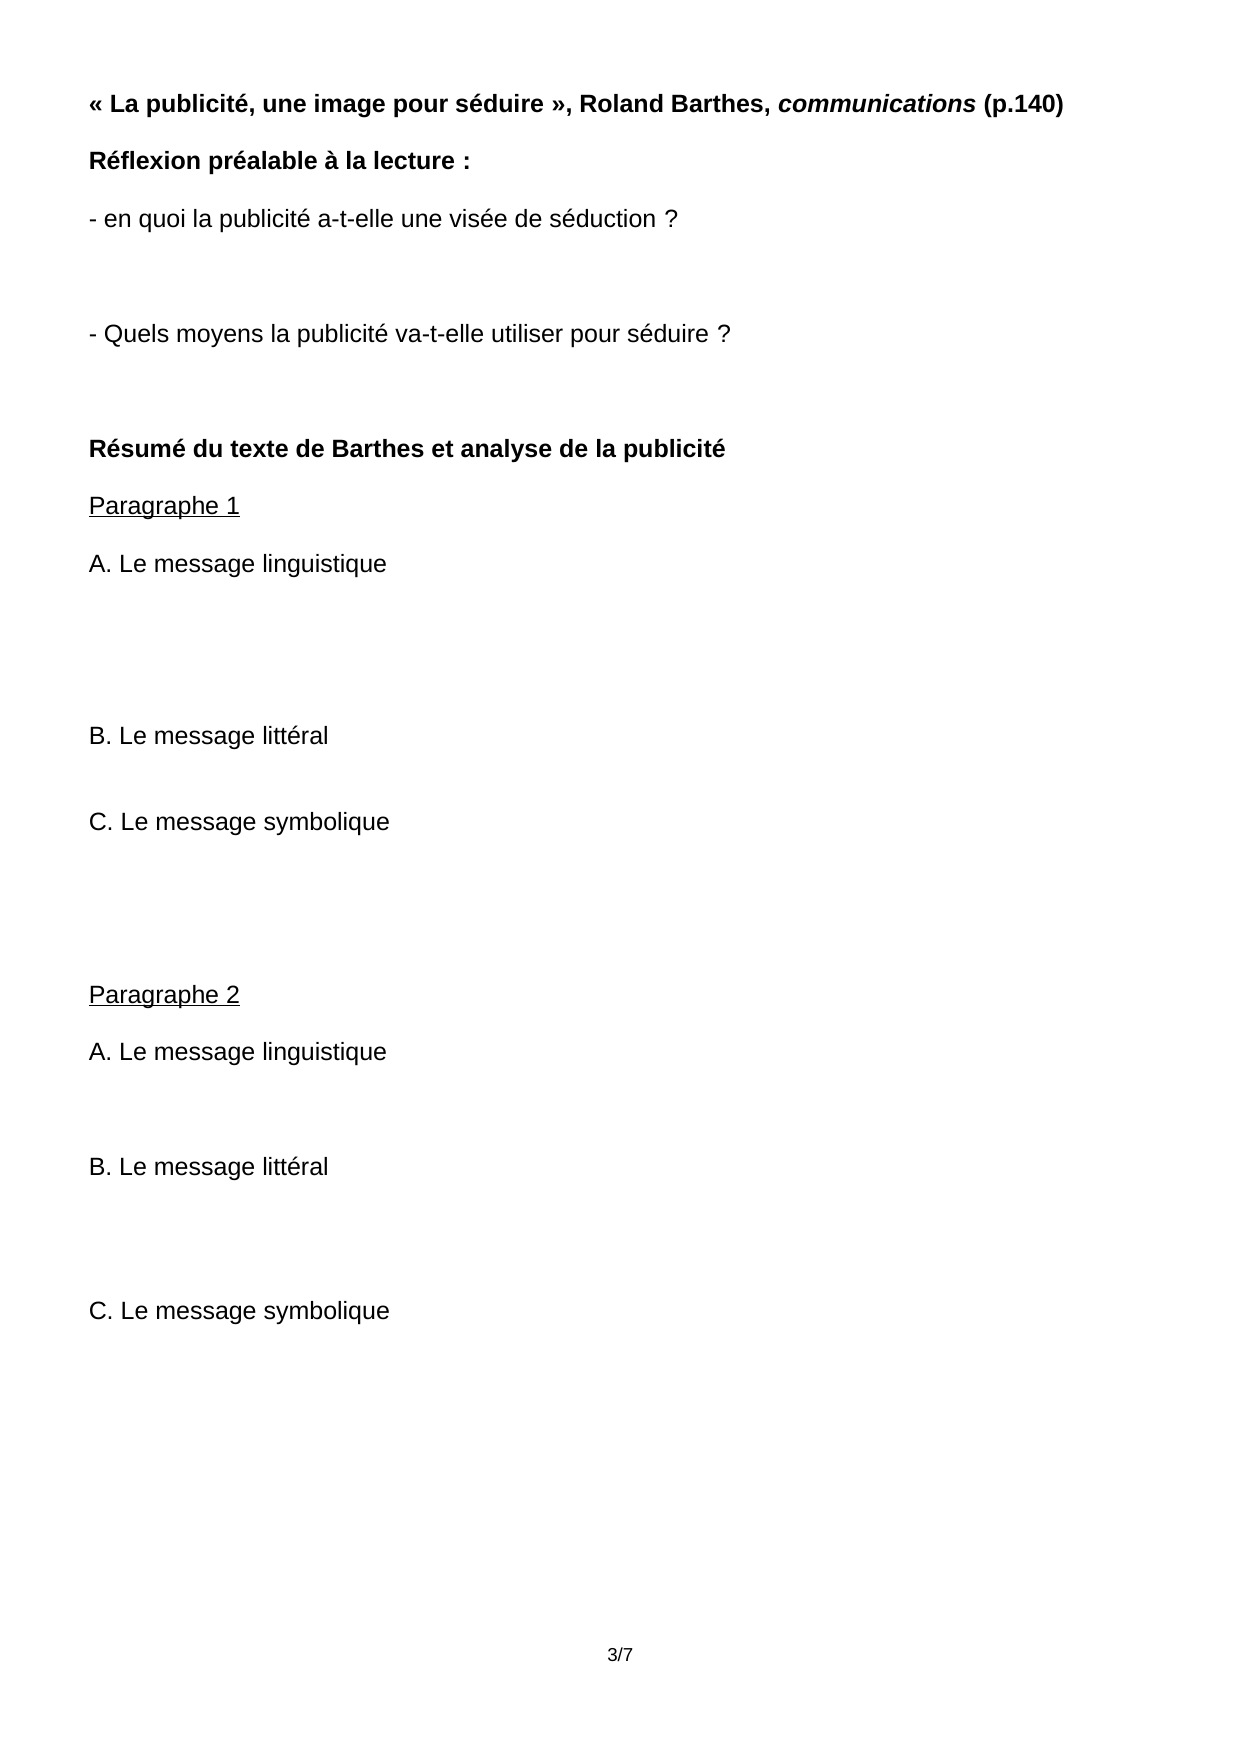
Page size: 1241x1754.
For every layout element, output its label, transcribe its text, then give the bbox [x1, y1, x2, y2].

text Paragraphe 1 [88, 491, 1152, 520]
text Résumé du texte de Barthes et analyse de la publicité [88, 433, 1152, 462]
text - en quoi la publicité a-t-elle une visée de séduction ? [88, 203, 1152, 232]
text A. Le message linguistique [88, 548, 1152, 577]
text C. Le message symbolique [88, 1296, 1152, 1325]
text « La publicité, une image pour séduire », Roland Barthes, communications (p.140) [88, 88, 1152, 117]
text B. Le message littéral [88, 1152, 1152, 1181]
text - Quels moyens la publicité va-t-elle utiliser pour séduire ? [88, 318, 1152, 347]
text Réflexion préalable à la lecture : [88, 146, 1152, 175]
text A. Le message linguistique [88, 1037, 1152, 1066]
text B. Le message littéral [88, 721, 1152, 750]
text Paragraphe 2 [88, 980, 1152, 1008]
text C. Le message symbolique [88, 807, 1152, 836]
